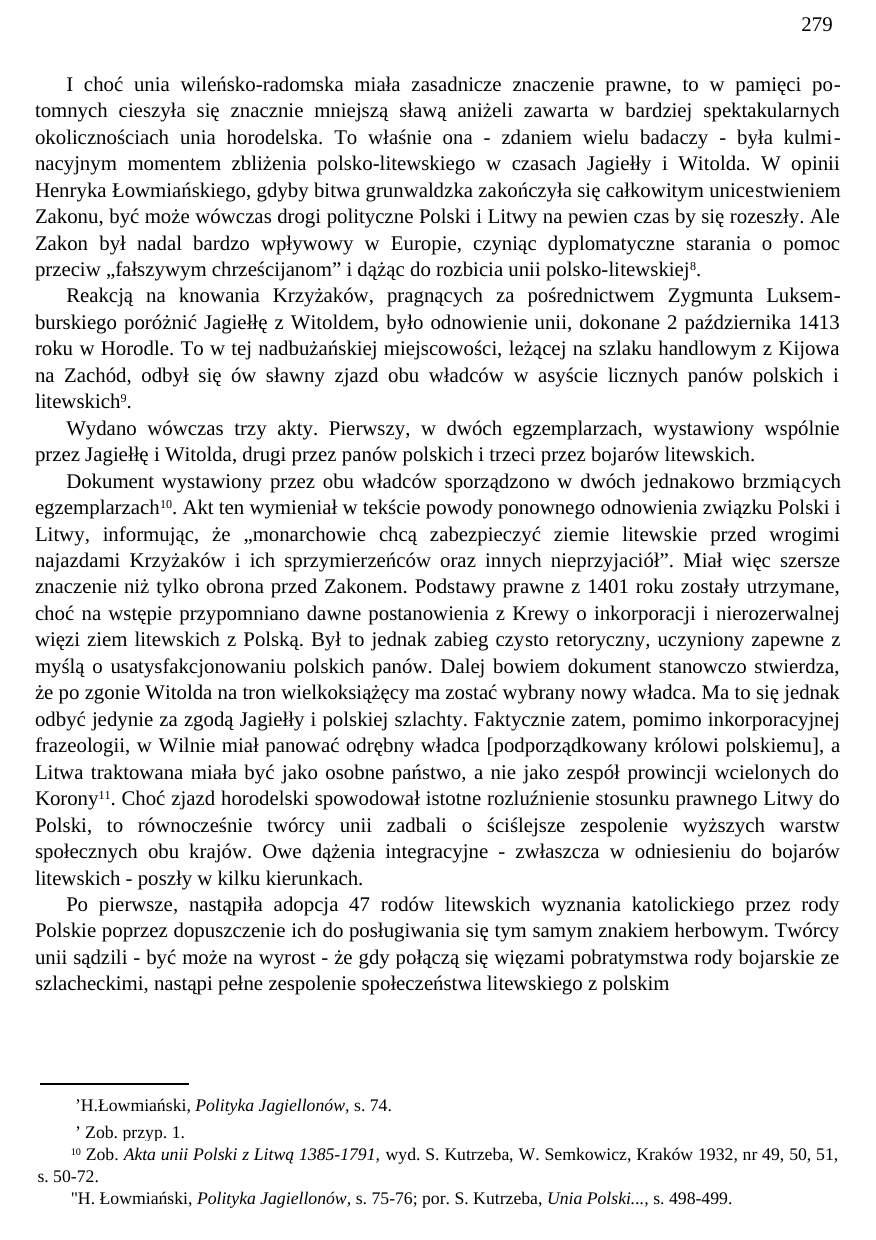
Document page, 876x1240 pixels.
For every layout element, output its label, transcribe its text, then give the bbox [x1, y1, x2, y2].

text 10 Zob. Akta unii Polski z Litwą 1385-1791, wyd. S. Kutrzeba, W. Semkowicz, Kraków 1932, nr 49, 50, 51, s. 50-72. [37, 1144, 839, 1182]
text ’H.Łowmiański, Polityka Jagiellonów, s. 74. [37, 1095, 839, 1116]
text I choć unia wileńsko-radomska miała zasadnicze znaczenie prawne, to w pamięci po­tomnych cieszyła się znacznie mniejszą sławą aniżeli zawarta w bardziej spektakularnych okolicznościach unia horodelska. To właśnie ona - zdaniem wielu badaczy - była kulmi­nacyjnym momentem zbliżenia polsko-litewskiego w czasach Jagiełły i Witolda. W opinii Henryka Łowmiańskiego, gdyby bitwa grunwaldzka zakończyła się całkowitym unice­stwieniem Zakonu, być może wówczas drogi polityczne Polski i Litwy na pewien czas by się rozeszły. Ale Zakon był nadal bardzo wpływowy w Europie, czyniąc dyplomatyczne starania o pomoc przeciw „fałszywym chrześcijanom” i dążąc do rozbicia unii polsko-li­tewskiej8. [35, 72, 841, 281]
text Dokument wystawiony przez obu władców sporządzono w dwóch jednakowo brzmią­cych egzemplarzach10. Akt ten wymieniał w tekście powody ponownego odnowienia związku Polski i Litwy, informując, że „monarchowie chcą zabezpieczyć ziemie litewskie przed wrogimi najazdami Krzyżaków i ich sprzymierzeńców oraz innych nieprzyjaciół”. Miał więc szersze znaczenie niż tylko obrona przed Zakonem. Podstawy prawne z 1401 roku zostały utrzymane, choć na wstępie przypomniano dawne postanowienia z Krewy o inkorporacji i nierozerwalnej więzi ziem litewskich z Polską. Był to jednak zabieg czy­sto retoryczny, uczyniony zapewne z myślą o usatysfakcjonowaniu polskich panów. Dalej bowiem dokument stanowczo stwierdza, że po zgonie Witolda na tron wielkoksiążęcy ma zostać wybrany nowy władca. Ma to się jednak odbyć jedynie za zgodą Jagiełły i polskiej szlachty. Faktycznie zatem, pomimo inkorporacyjnej frazeologii, w Wilnie miał panować odrębny władca [podporządkowany królowi polskiemu], a Litwa traktowana miała być jako osobne państwo, a nie jako zespół prowincji wcielonych do Korony11. Choć zjazd horodelski spowodował istotne rozluźnienie stosunku prawnego Litwy do Polski, to rów­nocześnie twórcy unii zadbali o ściślejsze zespolenie wyższych warstw społecznych obu krajów. Owe dążenia integracyjne - zwłaszcza w odniesieniu do bojarów litewskich - po­szły w kilku kierunkach. [35, 469, 841, 889]
text Reakcją na knowania Krzyżaków, pragnących za pośrednictwem Zygmunta Luksem­burskiego poróżnić Jagiełłę z Witoldem, było odnowienie unii, dokonane 2 października 1413 roku w Horodle. To w tej nadbużańskiej miejscowości, leżącej na szlaku handlowym z Kijowa na Zachód, odbył się ów sławny zjazd obu władców w asyście licznych panów polskich i litewskich9. [35, 283, 841, 413]
text "H. Łowmiański, Polityka Jagiellonów, s. 75-76; por. S. Kutrzeba, Unia Polski..., s. 498-499. [37, 1188, 839, 1208]
text ’ Zob. przyp. 1. [37, 1122, 839, 1140]
text Wydano wówczas trzy akty. Pierwszy, w dwóch egzemplarzach, wystawiony wspólnie przez Jagiełłę i Witolda, drugi przez panów polskich i trzeci przez bojarów litewskich. [35, 416, 841, 466]
text Po pierwsze, nastąpiła adopcja 47 rodów litewskich wyznania katolickiego przez rody Polskie poprzez dopuszczenie ich do posługiwania się tym samym znakiem herbowym. Twórcy unii sądzili - być może na wyrost - że gdy połączą się więzami pobratymstwa rody bojarskie ze szlacheckimi, nastąpi pełne zespolenie społeczeństwa litewskiego z polskim [35, 892, 841, 995]
text 279 [801, 12, 840, 36]
